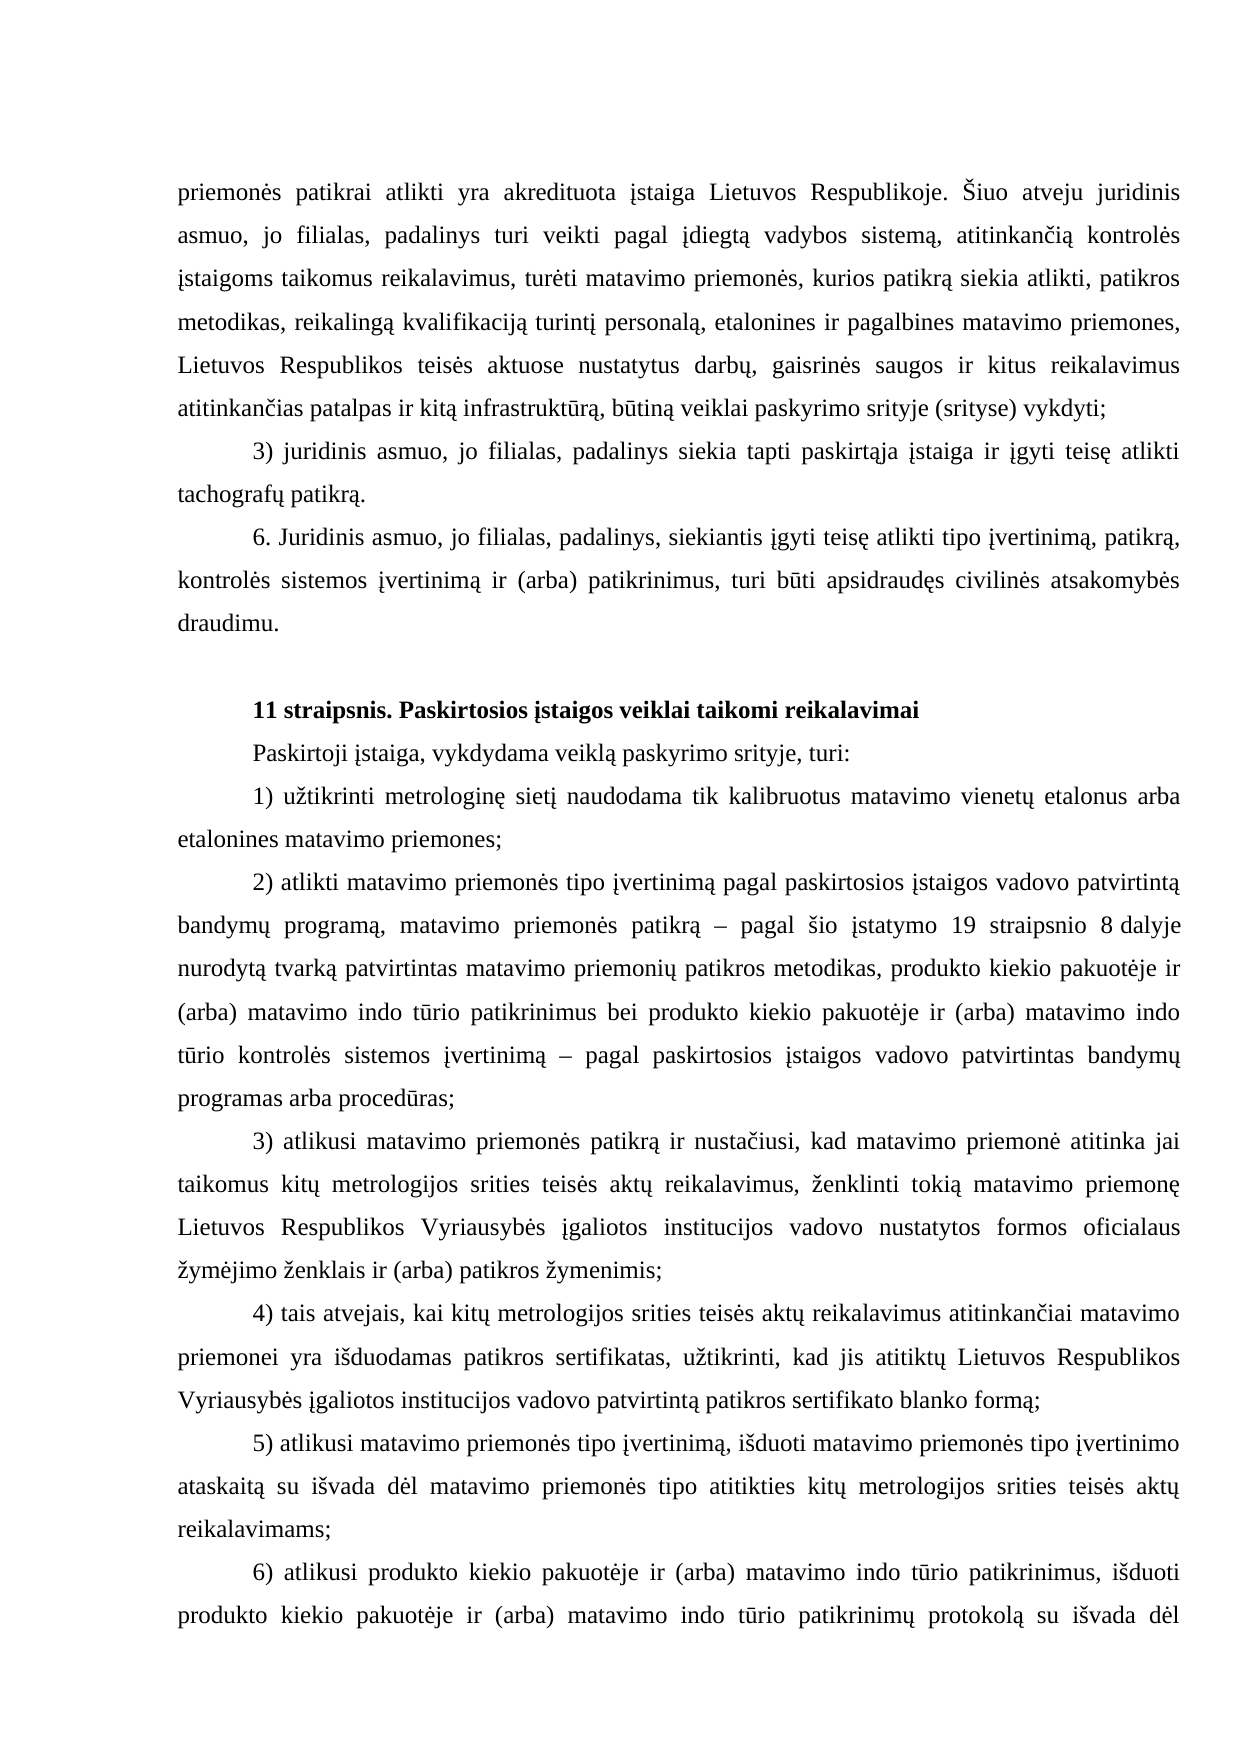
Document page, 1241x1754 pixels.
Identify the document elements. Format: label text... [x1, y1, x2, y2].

text 1) užtikrinti metrologinę sietį naudodama tik kalibruotus matavimo vienetų etalonus arba etalonines matavimo priemones; [177, 781, 1181, 853]
text 3) atlikusi matavimo priemonės patikrą ir nustačiusi, kad matavimo priemonė atitinka jai taikomus kitų metrologijos srities teisės aktų reikalavimus, ženklinti tokią matavimo priemonę Lietuvos Respublikos Vyriausybės įgaliotos institucijos vadovo nustatytos formos oficialaus žymėjimo ženklais ir (arba) patikros žymenimis; [177, 1126, 1181, 1284]
text 6) atlikusi produkto kiekio pakuotėje ir (arba) matavimo indo tūrio patikrinimus, išduoti produkto kiekio pakuotėje ir (arba) matavimo indo tūrio patikrinimų protokolą su išvada dėl [177, 1557, 1181, 1629]
text 4) tais atvejais, kai kitų metrologijos srities teisės aktų reikalavimus atitinkančiai matavimo priemonei yra išduodamas patikros sertifikatas, užtikrinti, kad jis atitiktų Lietuvos Respublikos Vyriausybės įgaliotos institucijos vadovo patvirtintą patikros sertifikato blanko formą; [177, 1298, 1181, 1413]
text 2) atlikti matavimo priemonės tipo įvertinimą pagal paskirtosios įstaigos vadovo patvirtintą bandymų programą, matavimo priemonės patikrą – pagal šio įstatymo 19 straipsnio 8 dalyje nurodytą tvarką patvirtintas matavimo priemonių patikros metodikas, produkto kiekio pakuotėje ir (arba) matavimo indo tūrio patikrinimus bei produkto kiekio pakuotėje ir (arba) matavimo indo tūrio kontrolės sistemos įvertinimą – pagal paskirtosios įstaigos vadovo patvirtintas bandymų programas arba procedūras; [177, 867, 1181, 1112]
text 5) atlikusi matavimo priemonės tipo įvertinimą, išduoti matavimo priemonės tipo įvertinimo ataskaitą su išvada dėl matavimo priemonės tipo atitikties kitų metrologijos srities teisės aktų reikalavimams; [177, 1428, 1181, 1543]
text Paskirtoji įstaiga, vykdydama veiklą paskyrimo srityje, turi: [177, 738, 1181, 767]
text priemonės patikrai atlikti yra akredituota įstaiga Lietuvos Respublikoje. Šiuo atveju juridinis asmuo, jo filialas, padalinys turi veikti pagal įdiegtą vadybos sistemą, atitinkančią kontrolės įstaigoms taikomus reikalavimus, turėti matavimo priemonės, kurios patikrą siekia atlikti, patikros metodikas, reikalingą kvalifikaciją turintį personalą, etalonines ir pagalbines matavimo priemones, Lietuvos Respublikos teisės aktuose nustatytus darbų, gaisrinės saugos ir kitus reikalavimus atitinkančias patalpas ir kitą infrastruktūrą, būtiną veiklai paskyrimo srityje (srityse) vykdyti; [177, 177, 1181, 422]
text 11 straipsnis. Paskirtosios įstaigos veiklai taikomi reikalavimai [177, 695, 1181, 723]
text 3) juridinis asmuo, jo filialas, padalinys siekia tapti paskirtąja įstaiga ir įgyti teisę atlikti tachografų patikrą. [177, 436, 1181, 508]
text 6. Juridinis asmuo, jo filialas, padalinys, siekiantis įgyti teisę atlikti tipo įvertinimą, patikrą, kontrolės sistemos įvertinimą ir (arba) patikrinimus, turi būti apsidraudęs civilinės atsakomybės draudimu. [177, 522, 1181, 637]
